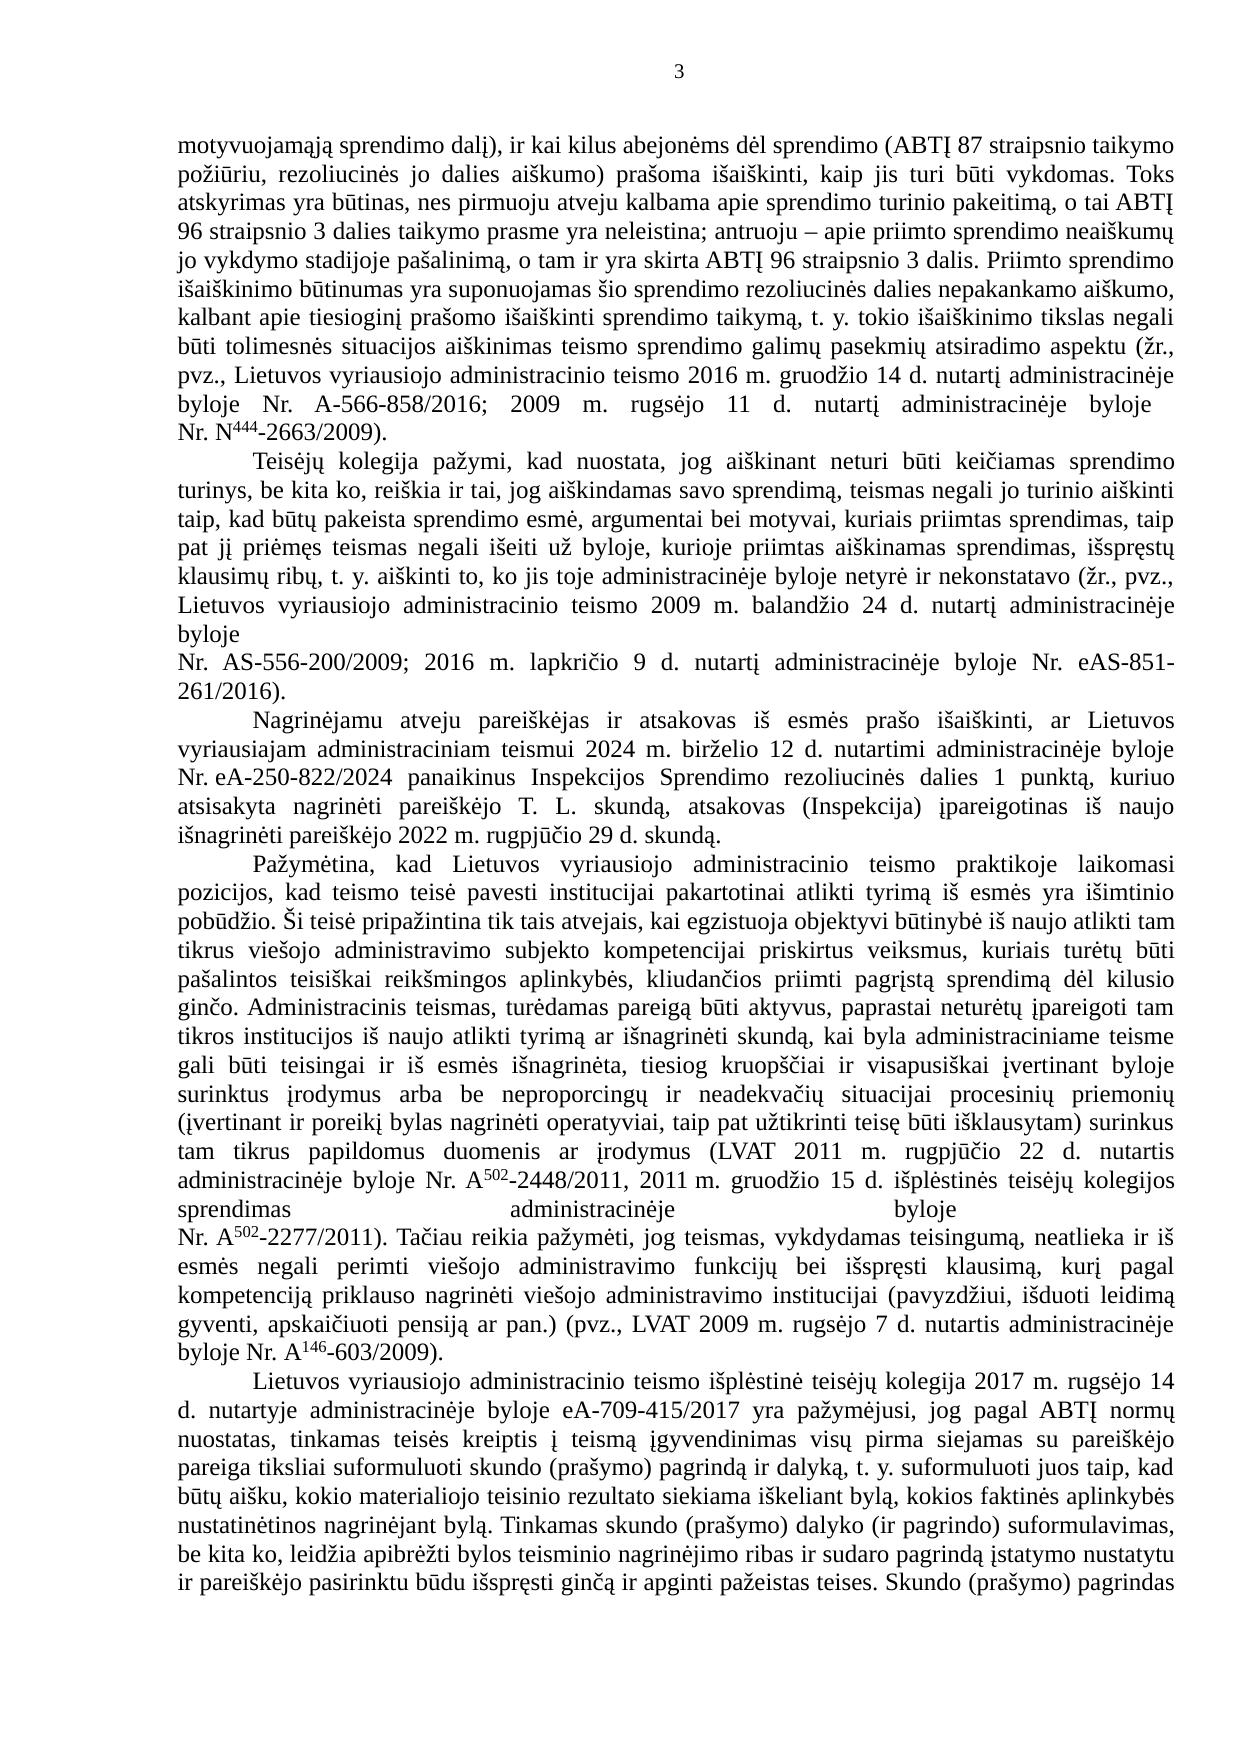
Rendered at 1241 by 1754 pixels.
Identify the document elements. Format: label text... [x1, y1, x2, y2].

text Pažymėtina, kad Lietuvos vyriausiojo administracinio teismo praktikoje laikomasi pozicijos, kad teismo teisė pavesti institucijai pakartotinai atlikti tyrimą iš esmės yra išimtinio pobūdžio. Ši teisė pripažintina tik tais atvejais, kai egzistuoja objektyvi būtinybė iš naujo atlikti tam tikrus viešojo administravimo subjekto kompetencijai priskirtus veiksmus, kuriais turėtų būti pašalintos teisiškai reikšmingos aplinkybės, kliudančios priimti pagrįstą sprendimą dėl kilusio ginčo. Administracinis teismas, turėdamas pareigą būti aktyvus, paprastai neturėtų įpareigoti tam tikros institucijos iš naujo atlikti tyrimą ar išnagrinėti skundą, kai byla administraciniame teisme gali būti teisingai ir iš esmės išnagrinėta, tiesiog kruopščiai ir visapusiškai įvertinant byloje surinktus įrodymus arba be neproporcingų ir neadekvačių situacijai procesinių priemonių (įvertinant ir poreikį bylas nagrinėti operatyviai, taip pat užtikrinti teisę būti išklausytam) surinkus tam tikrus papildomus duomenis ar įrodymus (LVAT 2011 m. rugpjūčio 22 d. nutartis administracinėje byloje Nr. A502-2448/2011, 2011 m. gruodžio 15 d. išplėstinės teisėjų kolegijos sprendimas administracinėje byloje Nr. A502-2277/2011). Tačiau reikia pažymėti, jog teismas, vykdydamas teisingumą, neatlieka ir iš esmės negali perimti viešojo administravimo funkcijų bei išspręsti klausimą, kurį pagal kompetenciją priklauso nagrinėti viešojo administravimo institucijai (pavyzdžiui, išduoti leidimą gyventi, apskaičiuoti pensiją ar pan.) (pvz., LVAT 2009 m. rugsėjo 7 d. nutartis administracinėje byloje Nr. A146-603/2009). [177, 849, 1176, 1366]
text Teisėjų kolegija pažymi, kad nuostata, jog aiškinant neturi būti keičiamas sprendimo turinys, be kita ko, reiškia ir tai, jog aiškindamas savo sprendimą, teismas negali jo turinio aiškinti taip, kad būtų pakeista sprendimo esmė, argumentai bei motyvai, kuriais priimtas sprendimas, taip pat jį priėmęs teismas negali išeiti už byloje, kurioje priimtas aiškinamas sprendimas, išspręstų klausimų ribų, t. y. aiškinti to, ko jis toje administracinėje byloje netyrė ir nekonstatavo (žr., pvz., Lietuvos vyriausiojo administracinio teismo 2009 m. balandžio 24 d. nutartį administracinėje byloje Nr. AS-556-200/2009; 2016 m. lapkričio 9 d. nutartį administracinėje byloje Nr. eAS-851-261/2016). [177, 446, 1176, 705]
text Lietuvos vyriausiojo administracinio teismo išplėstinė teisėjų kolegija 2017 m. rugsėjo 14 d. nutartyje administracinėje byloje eA-709-415/2017 yra pažymėjusi, jog pagal ABTĮ normų nuostatas, tinkamas teisės kreiptis į teismą įgyvendinimas visų pirma siejamas su pareiškėjo pareiga tiksliai suformuluoti skundo (prašymo) pagrindą ir dalyką, t. y. suformuluoti juos taip, kad būtų aišku, kokio materialiojo teisinio rezultato siekiama iškeliant bylą, kokios faktinės aplinkybės nustatinėtinos nagrinėjant bylą. Tinkamas skundo (prašymo) dalyko (ir pagrindo) suformulavimas, be kita ko, leidžia apibrėžti bylos teisminio nagrinėjimo ribas ir sudaro pagrindą įstatymo nustatytu ir pareiškėjo pasirinktu būdu išspręsti ginčą ir apginti pažeistas teises. Skundo (prašymo) pagrindas [177, 1366, 1176, 1596]
text Nagrinėjamu atveju pareiškėjas ir atsakovas iš esmės prašo išaiškinti, ar Lietuvos vyriausiajam administraciniam teismui 2024 m. birželio 12 d. nutartimi administracinėje byloje Nr. eA-250-822/2024 panaikinus Inspekcijos Sprendimo rezoliucinės dalies 1 punktą, kuriuo atsisakyta nagrinėti pareiškėjo T. L. skundą, atsakovas (Inspekcija) įpareigotinas iš naujo išnagrinėti pareiškėjo 2022 m. rugpjūčio 29 d. skundą. [177, 705, 1176, 849]
text motyvuojamąją sprendimo dalį), ir kai kilus abejonėms dėl sprendimo (ABTĮ 87 straipsnio taikymo požiūriu, rezoliucinės jo dalies aiškumo) prašoma išaiškinti, kaip jis turi būti vykdomas. Toks atskyrimas yra būtinas, nes pirmuoju atveju kalbama apie sprendimo turinio pakeitimą, o tai ABTĮ 96 straipsnio 3 dalies taikymo prasme yra neleistina; antruoju – apie priimto sprendimo neaiškumų jo vykdymo stadijoje pašalinimą, o tam ir yra skirta ABTĮ 96 straipsnio 3 dalis. Priimto sprendimo išaiškinimo būtinumas yra suponuojamas šio sprendimo rezoliucinės dalies nepakankamo aiškumo, kalbant apie tiesioginį prašomo išaiškinti sprendimo taikymą, t. y. tokio išaiškinimo tikslas negali būti tolimesnės situacijos aiškinimas teismo sprendimo galimų pasekmių atsiradimo aspektu (žr., pvz., Lietuvos vyriausiojo administracinio teismo 2016 m. gruodžio 14 d. nutartį administracinėje byloje Nr. A-566-858/2016; 2009 m. rugsėjo 11 d. nutartį administracinėje byloje Nr. N444-2663/2009). [177, 130, 1176, 446]
